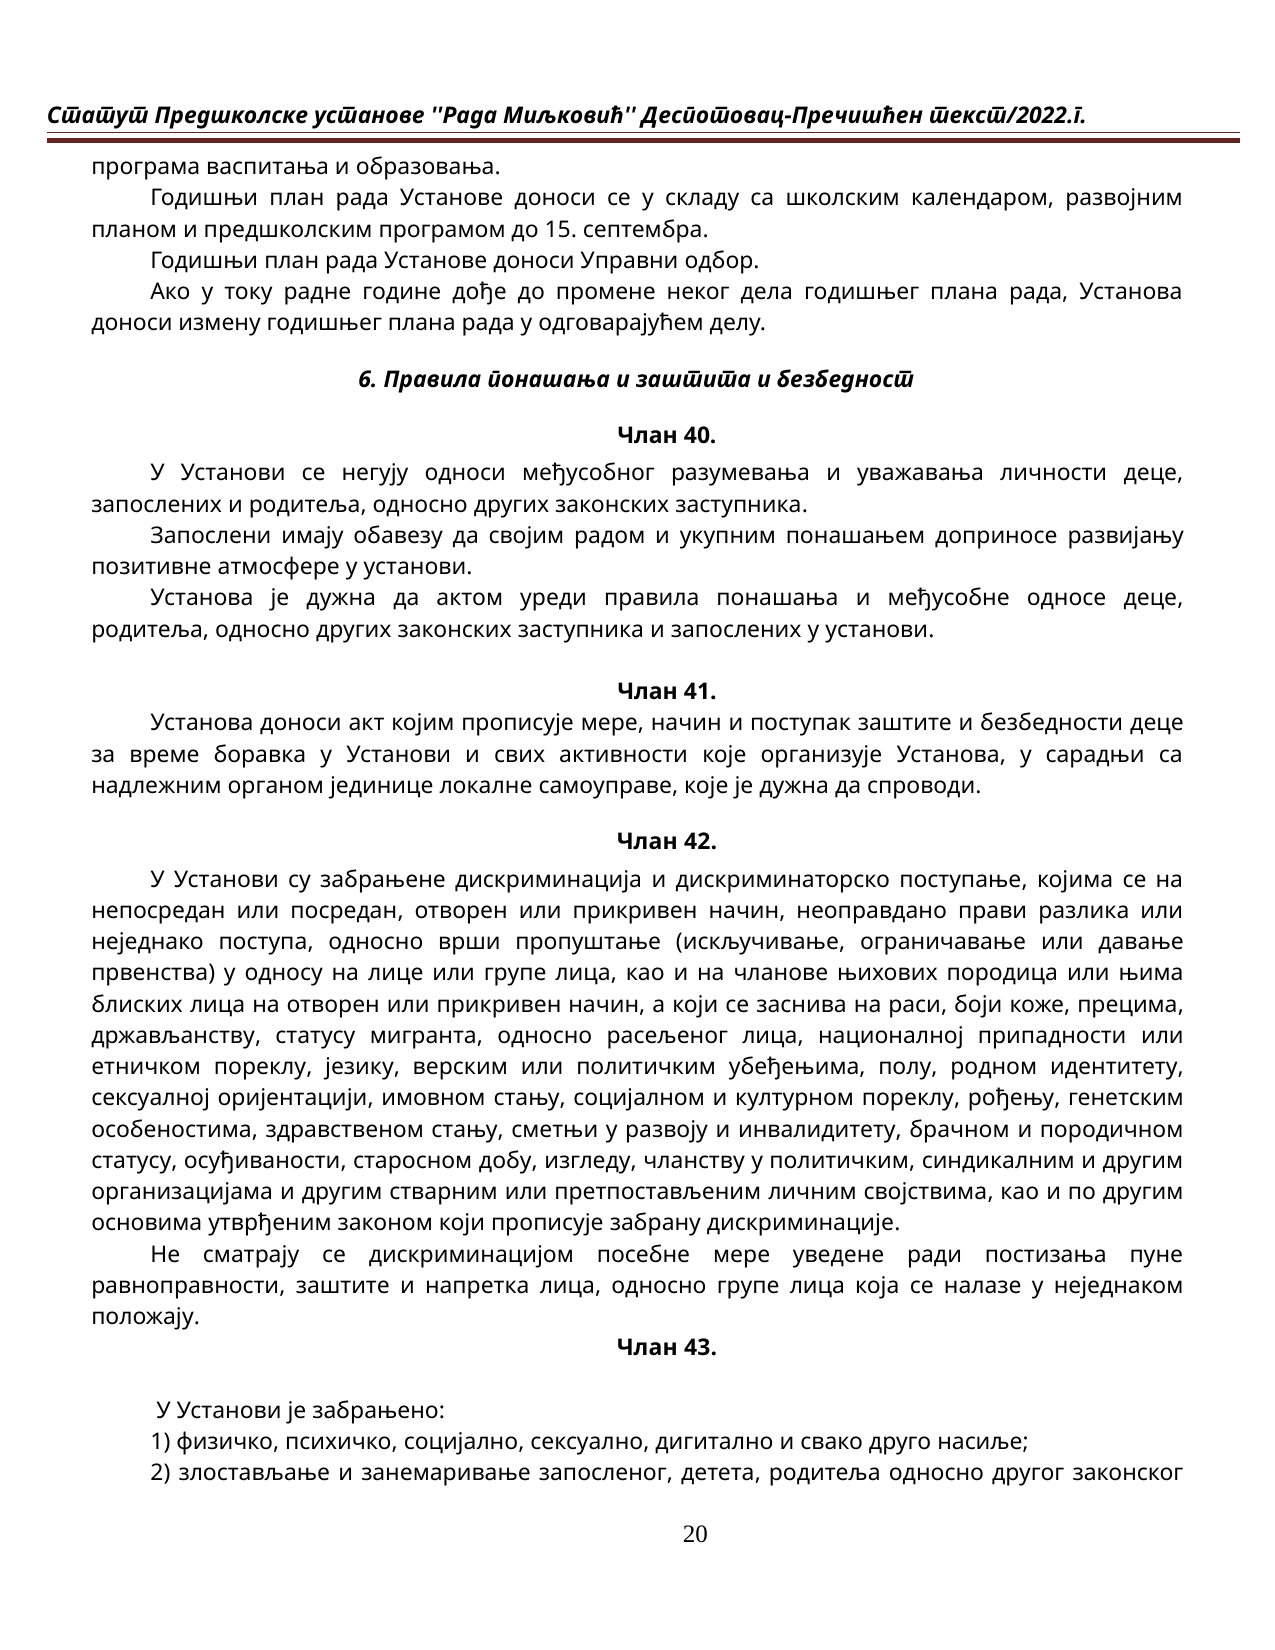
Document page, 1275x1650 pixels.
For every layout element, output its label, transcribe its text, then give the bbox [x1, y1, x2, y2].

text Установа је дужна да актом уреди правила понашања и међусобне односе деце, родитеља, односно других законских заступника и запослених у установи. [91, 581, 1184, 644]
text У Установи су забрањене дискриминација и дискриминаторско поступање, којима се на непосредан или посредан, отворен или прикривен начин, неоправдано прави разлика или неједнако поступа, односно врши пропуштање (искључивање, ограничавање или давање првенства) у односу на лице или групе лица, као и на чланове њихових породица или њима блиских лица на отворен или прикривен начин, а који се заснива на раси, боји коже, прецима, држављанству, статусу мигранта, односно расељеног лица, националној припадности или етничком пореклу, језику, верским или политичким убеђењима, полу, родном идентитету, сексуалној оријентацији, имовном стању, социјалном и културном пореклу, рођењу, генетским особеностима, здравственом стању, сметњи у развоју и инвалидитету, брачном и породичном статусу, осуђиваности, старосном добу, изгледу, чланству у политичким, синдикалним и другим организацијама и другим стварним или претпостављеним личним својствима, као и по другим основима утврђеним законом који прописује забрану дискриминације. [91, 862, 1184, 1237]
text Члан 43. [91, 1331, 1184, 1362]
subtitle Члан 42. [91, 825, 1184, 856]
subtitle Члан 40. [91, 419, 1184, 450]
text Годишњи план рада Установе доноси Управни одбор. [91, 244, 1184, 275]
text 1) физичко, психичко, социјално, сексуално, дигитално и свако друго насиље; [91, 1425, 1184, 1456]
text 2) злостављање и занемаривање запосленог, детета, родитеља односно другог законског [91, 1456, 1184, 1487]
text У Установи је забрањено: [91, 1394, 1184, 1425]
subtitle 6. Правила понашања и заштита и безбедност [91, 362, 1184, 394]
text Ако у току радне године дође до промене неког дела годишњег плана рада, Установа доноси измену годишњег плана рада у одговарајућем делу. [91, 275, 1184, 337]
text Члан 41. [91, 675, 1184, 706]
text Запослени имају обавезу да својим радом и укупним понашањем доприносе развијању позитивне атмосфере у установи. [91, 519, 1184, 581]
text Установа доноси акт којим прописује мере, начин и поступак заштите и безбедности деце за време боравка у Установи и свих активности које организује Установа, у сарадњи са надлежним органом јединице локалне самоуправе, које је дужна да спроводи. [91, 706, 1184, 800]
text У Установи се негују односи међусобног разумевања и уважавања личности деце, запослених и родитеља, односно других законских заступника. [91, 456, 1184, 519]
text Годишњи план рада Установе доноси се у складу са школским календаром, развојним планом и предшколским програмом до 15. септембра. [91, 181, 1184, 244]
text програма васпитања и образовања. [91, 150, 1184, 181]
text Не сматрају се дискриминацијом посебне мере уведене ради постизања пуне равноправности, заштите и напретка лица, односно групе лица која се налазе у неједнаком положају. [91, 1237, 1184, 1331]
